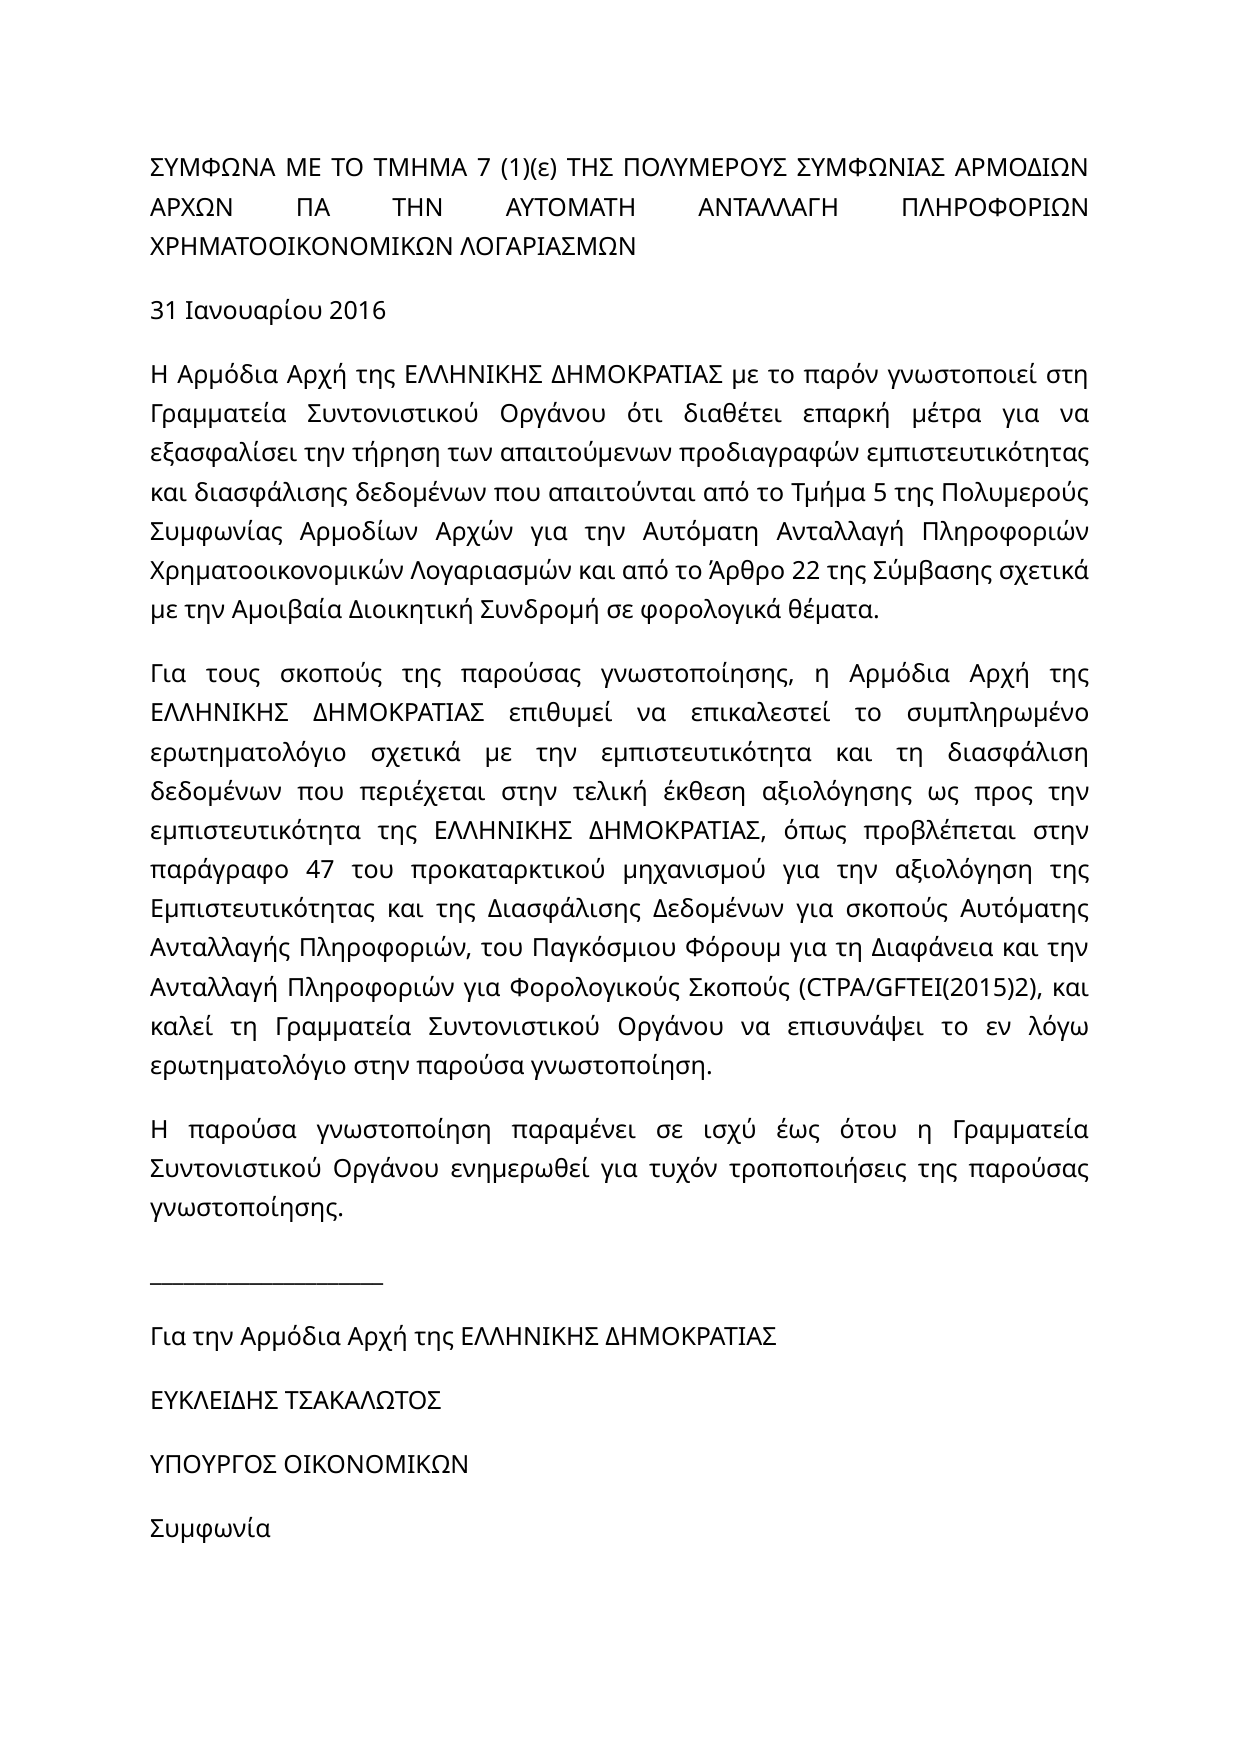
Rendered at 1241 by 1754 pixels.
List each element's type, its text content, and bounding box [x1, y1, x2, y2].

text Η παρούσα γνωστοποίηση παραμένει σε ισχύ έως ότου η Γραμματεία Συντονιστικού Οργάνου ενημερωθεί για τυχόν τροποποιήσεις της παρούσας γνωστοποίησης. [150, 1112, 1090, 1224]
text Συμφωνία [150, 1511, 1090, 1545]
text Για τους σκοπούς της παρούσας γνωστοποίησης, η Αρμόδια Αρχή της ΕΛΛΗΝΙΚΗΣ ΔΗΜΟΚΡΑΤΙΑΣ επιθυμεί να επικαλεστεί το συμπληρωμένο ερωτηματολόγιο σχετικά με την εμπιστευτικότητα και τη διασφάλιση δεδομένων που περιέχεται στην τελική έκθεση αξιολόγησης ως προς την εμπιστευτικότητα της ΕΛΛΗΝΙΚΗΣ ΔΗΜΟΚΡΑΤΙΑΣ, όπως προβλέπεται στην παράγραφο 47 του προκαταρκτικού μηχανισμού για την αξιολόγηση της Εμπιστευτικότητας και της Διασφάλισης Δεδομένων για σκοπούς Αυτόματης Ανταλλαγής Πληροφοριών, του Παγκόσμιου Φόρουμ για τη Διαφάνεια και την Ανταλλαγή Πληροφοριών για Φορολογικούς Σκοπούς (CTPA/GFTEI(2015)2), και καλεί τη Γραμματεία Συντονιστικού Οργάνου να επισυνάψει το εν λόγω ερωτηματολόγιο στην παρούσα γνωστοποίηση. [150, 656, 1090, 1082]
text Η Αρμόδια Αρχή της ΕΛΛΗΝΙΚΗΣ ΔΗΜΟΚΡΑΤΙΑΣ με το παρόν γνωστοποιεί στη Γραμματεία Συντονιστικού Οργάνου ότι διαθέτει επαρκή μέτρα για να εξασφαλίσει την τήρηση των απαιτούμενων προδιαγραφών εμπιστευτικότητας και διασφάλισης δεδομένων που απαιτούνται από το Τμήμα 5 της Πολυμερούς Συμφωνίας Αρμοδίων Αρχών για την Αυτόματη Ανταλλαγή Πληροφοριών Χρηματοοικονομικών Λογαριασμών και από το Άρθρο 22 της Σύμβασης σχετικά με την Αμοιβαία Διοικητική Συνδρομή σε φορολογικά θέματα. [150, 357, 1090, 626]
text ΣΥΜΦΩΝΑ ΜΕ ΤΟ ΤΜΗΜΑ 7 (1)(ε) ΤΗΣ ΠΟΛΥΜΕΡΟΥΣ ΣΥΜΦΩΝΙΑΣ ΑΡΜΟΔΙΩΝ ΑΡΧΩΝ ΠΑ ΤΗΝ ΑΥΤΟΜΑΤΗ ΑΝΤΑΛΛΑΓΗ ΠΛΗΡΟΦΟΡΙΩΝ ΧΡΗΜΑΤΟΟΙΚΟΝΟΜΙΚΩΝ ΛΟΓΑΡΙΑΣΜΩΝ [150, 150, 1090, 262]
text ΕΥΚΛΕΙΔΗΣ ΤΣΑΚΑΛΩΤΟΣ [150, 1382, 1090, 1417]
text ΥΠΟΥΡΓΟΣ ΟΙΚΟΝΟΜΙΚΩΝ [150, 1447, 1090, 1481]
text 31 Ιανουαρίου 2016 [150, 292, 1090, 327]
text Για την Αρμόδια Αρχή της ΕΛΛΗΝΙΚΗΣ ΔΗΜΟΚΡΑΤΙΑΣ [150, 1318, 1090, 1352]
text _____________________ [150, 1254, 1090, 1288]
